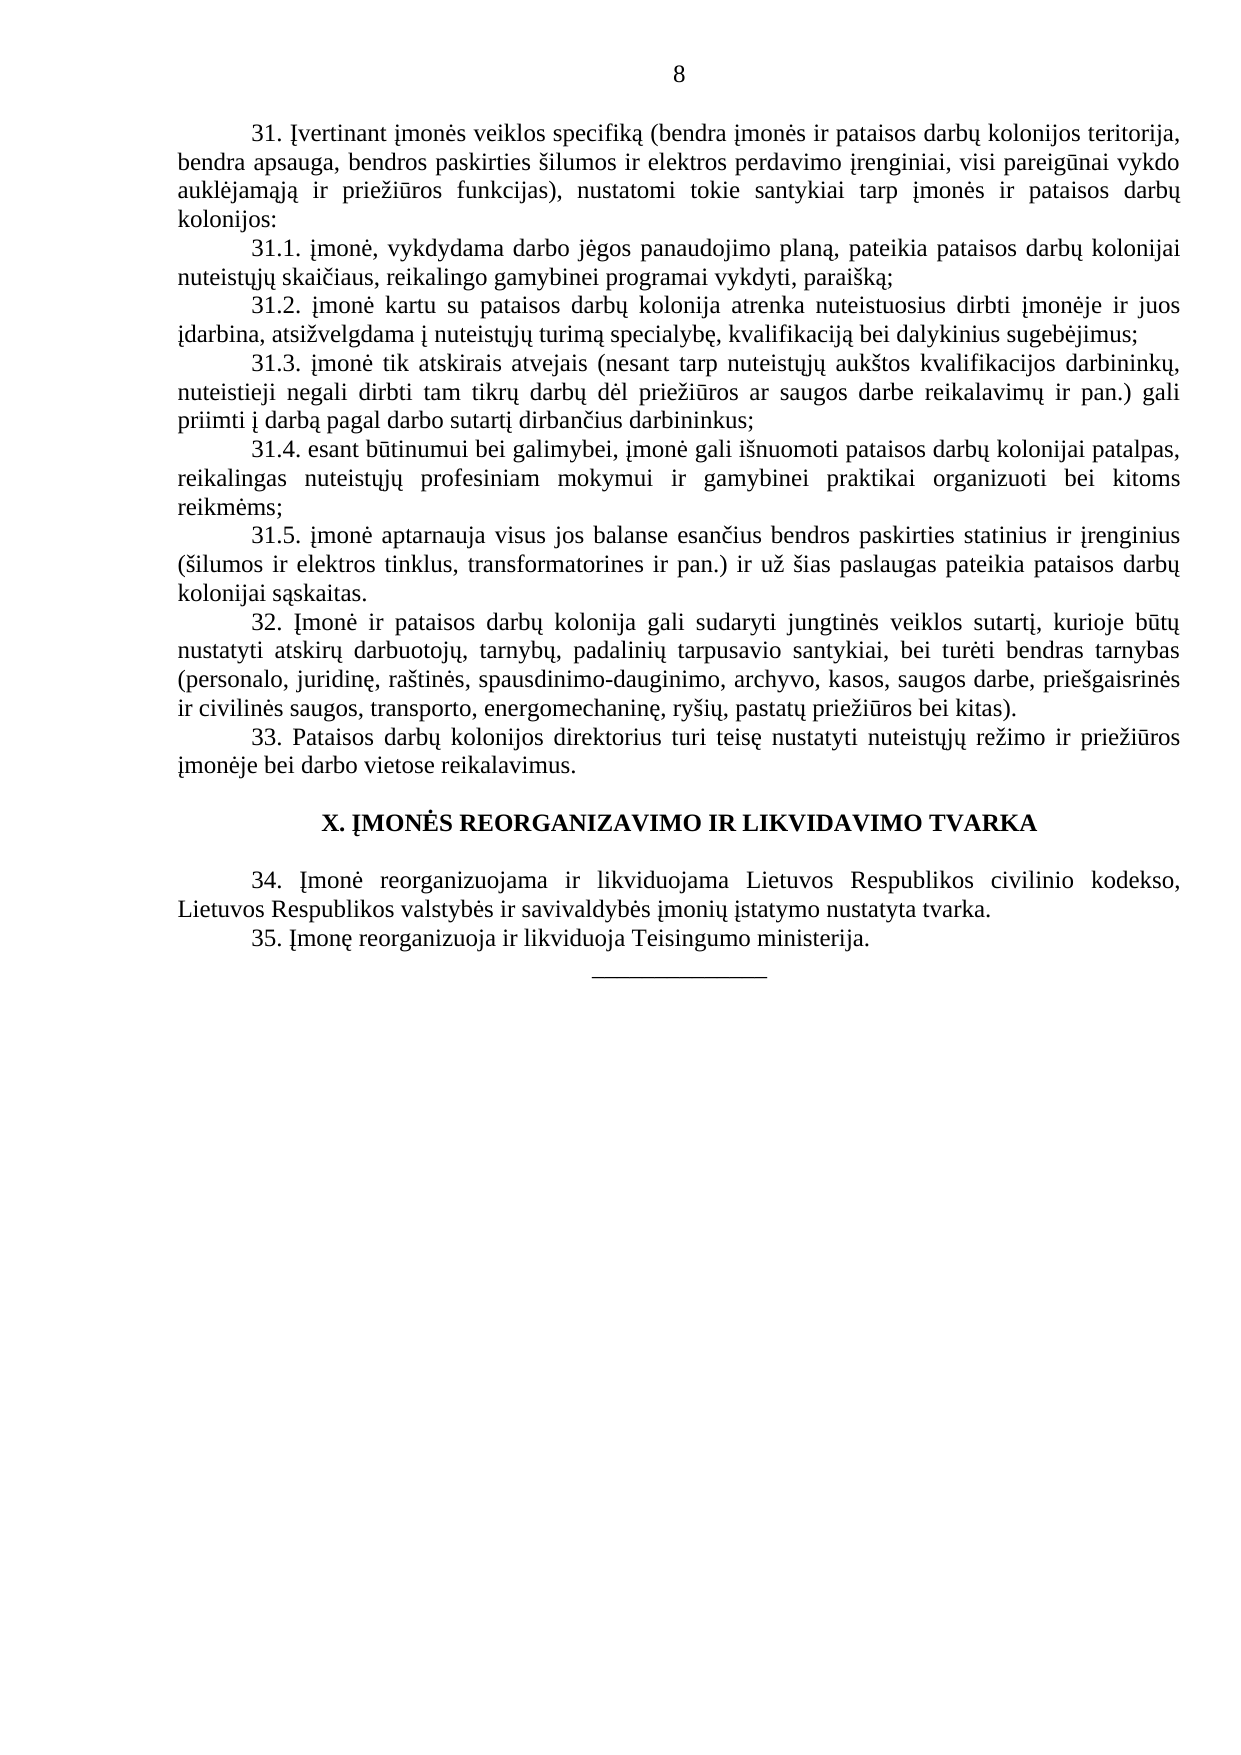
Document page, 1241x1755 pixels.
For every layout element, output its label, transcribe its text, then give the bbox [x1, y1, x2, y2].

text 31.3. įmonė tik atskirais atvejais (nesant tarp nuteistųjų aukštos kvalifikacijos darbininkų, nuteistieji negali dirbti tam tikrų darbų dėl priežiūros ar saugos darbe reikalavimų ir pan.) gali priimti į darbą pagal darbo sutartį dirbančius darbininkus; [177, 348, 1181, 434]
text 31.4. esant būtinumui bei galimybei, įmonė gali išnuomoti pataisos darbų kolonijai patalpas, reikalingas nuteistųjų profesiniam mokymui ir gamybinei praktikai organizuoti bei kitoms reikmėms; [177, 434, 1181, 521]
text X. ĮMONĖS REORGANIZAVIMO IR LIKVIDAVIMO TVARKA [177, 808, 1181, 837]
text 31.2. įmonė kartu su pataisos darbų kolonija atrenka nuteistuosius dirbti įmonėje ir juos įdarbina, atsižvelgdama į nuteistųjų turimą specialybę, kvalifikaciją bei dalykinius sugebėjimus; [177, 291, 1181, 348]
text 31.5. įmonė aptarnauja visus jos balanse esančius bendros paskirties statinius ir įrenginius (šilumos ir elektros tinklus, transformatorines ir pan.) ir už šias paslaugas pateikia pataisos darbų kolonijai sąskaitas. [177, 521, 1181, 607]
text 31. Įvertinant įmonės veiklos specifiką (bendra įmonės ir pataisos darbų kolonijos teritorija, bendra apsauga, bendros paskirties šilumos ir elektros perdavimo įrenginiai, visi pareigūnai vykdo auklėjamąją ir priežiūros funkcijas), nustatomi tokie santykiai tarp įmonės ir pataisos darbų kolonijos: [177, 118, 1181, 233]
text 31.1. įmonė, vykdydama darbo jėgos panaudojimo planą, pateikia pataisos darbų kolonijai nuteistųjų skaičiaus, reikalingo gamybinei programai vykdyti, paraišką; [177, 233, 1181, 291]
text 34. Įmonė reorganizuojama ir likviduojama Lietuvos Respublikos civilinio kodekso, Lietuvos Respublikos valstybės ir savivaldybės įmonių įstatymo nustatyta tvarka. [177, 866, 1181, 923]
text ______________ [177, 952, 1181, 981]
text 35. Įmonę reorganizuoja ir likviduoja Teisingumo ministerija. [177, 923, 1181, 952]
text 33. Pataisos darbų kolonijos direktorius turi teisę nustatyti nuteistųjų režimo ir priežiūros įmonėje bei darbo vietose reikalavimus. [177, 722, 1181, 779]
text 32. Įmonė ir pataisos darbų kolonija gali sudaryti jungtinės veiklos sutartį, kurioje būtų nustatyti atskirų darbuotojų, tarnybų, padalinių tarpusavio santykiai, bei turėti bendras tarnybas (personalo, juridinę, raštinės, spausdinimo-dauginimo, archyvo, kasos, saugos darbe, priešgaisrinės ir civilinės saugos, transporto, energomechaninę, ryšių, pastatų priežiūros bei kitas). [177, 607, 1181, 722]
